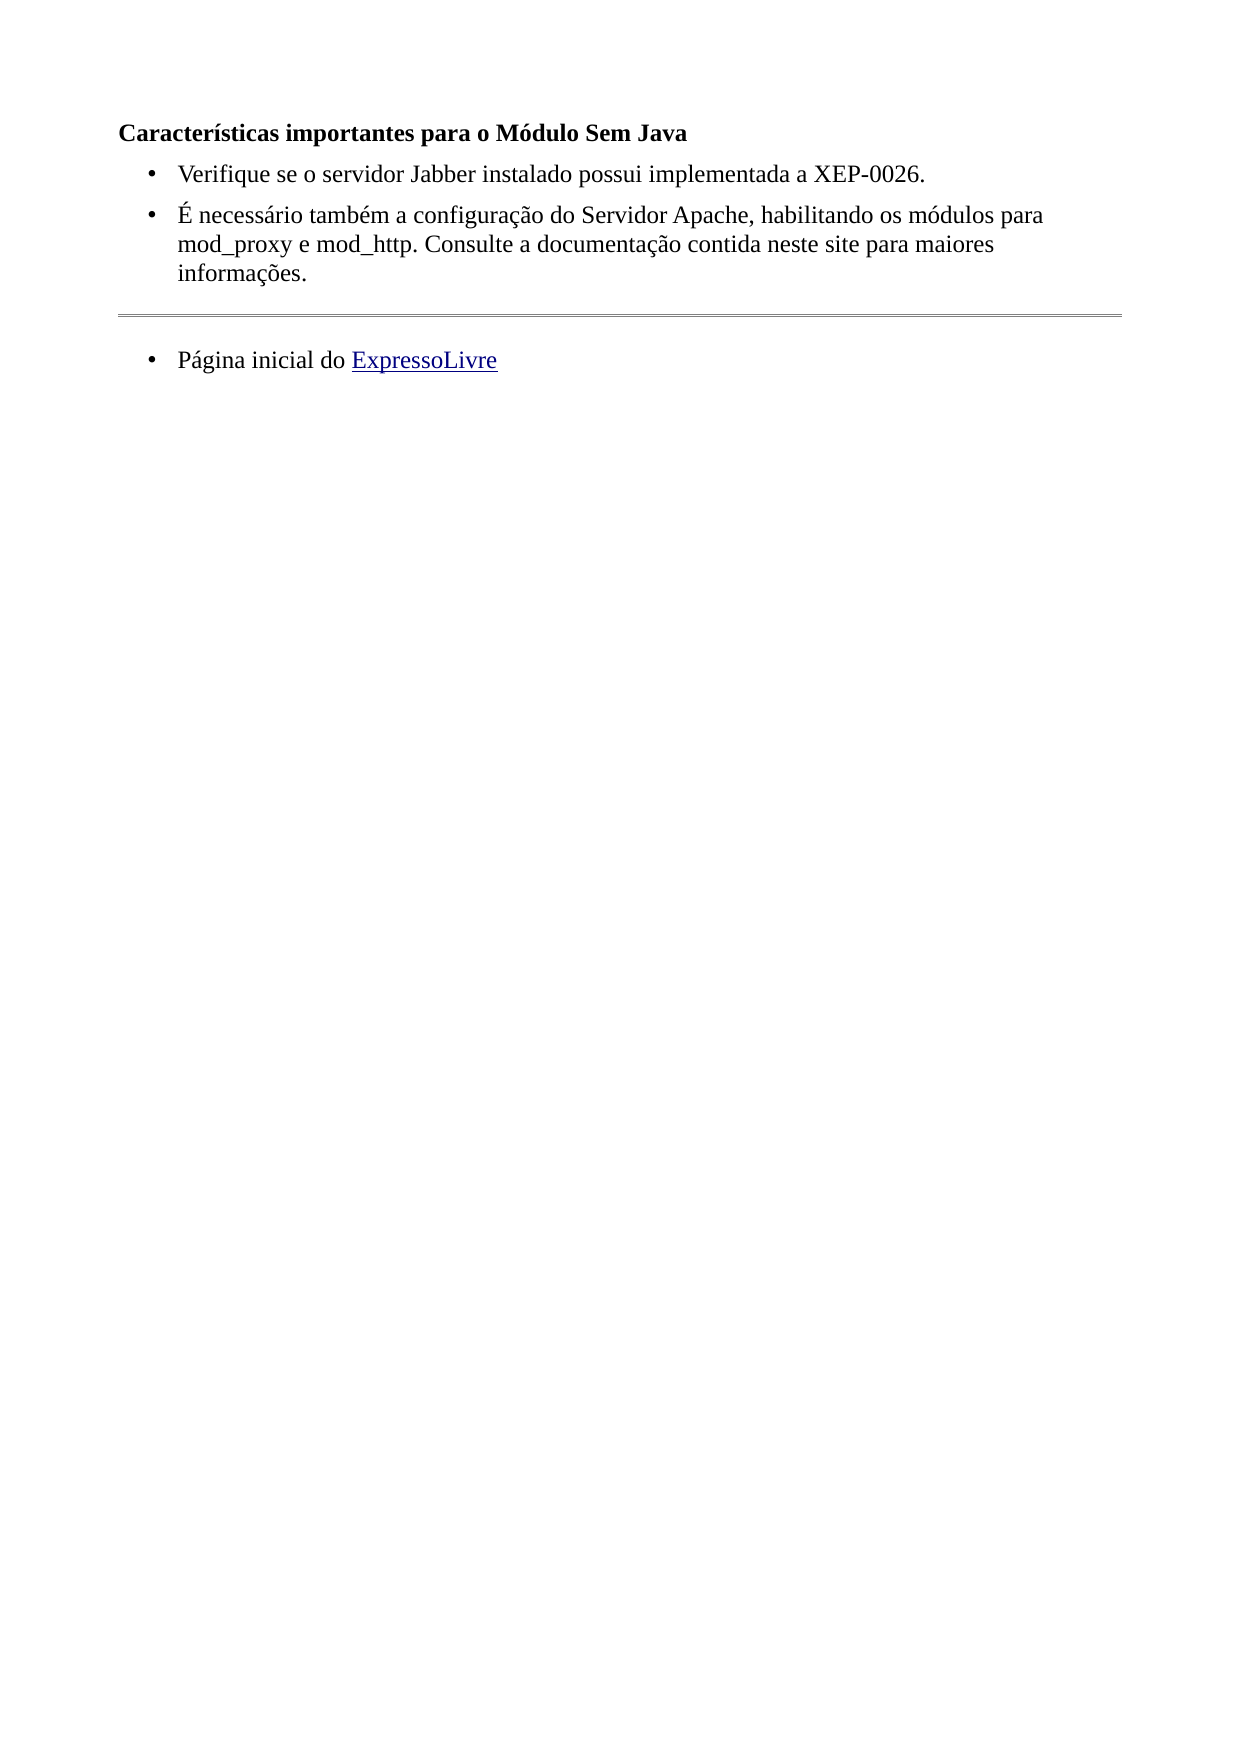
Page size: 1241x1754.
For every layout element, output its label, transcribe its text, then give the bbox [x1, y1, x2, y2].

list É necessário também a configuração do Servidor Apache, habilitando os módulos para mod_proxy e mod_http. Consulte a documentação contida neste site para maiores informações. [148, 201, 1122, 287]
text Características importantes para o Módulo Sem Java [118, 118, 1122, 147]
list Página inicial do ExpressoLivre [148, 346, 1122, 374]
list Verifique se o servidor Jabber instalado possui implementada a XEP-0026. [148, 159, 1122, 188]
